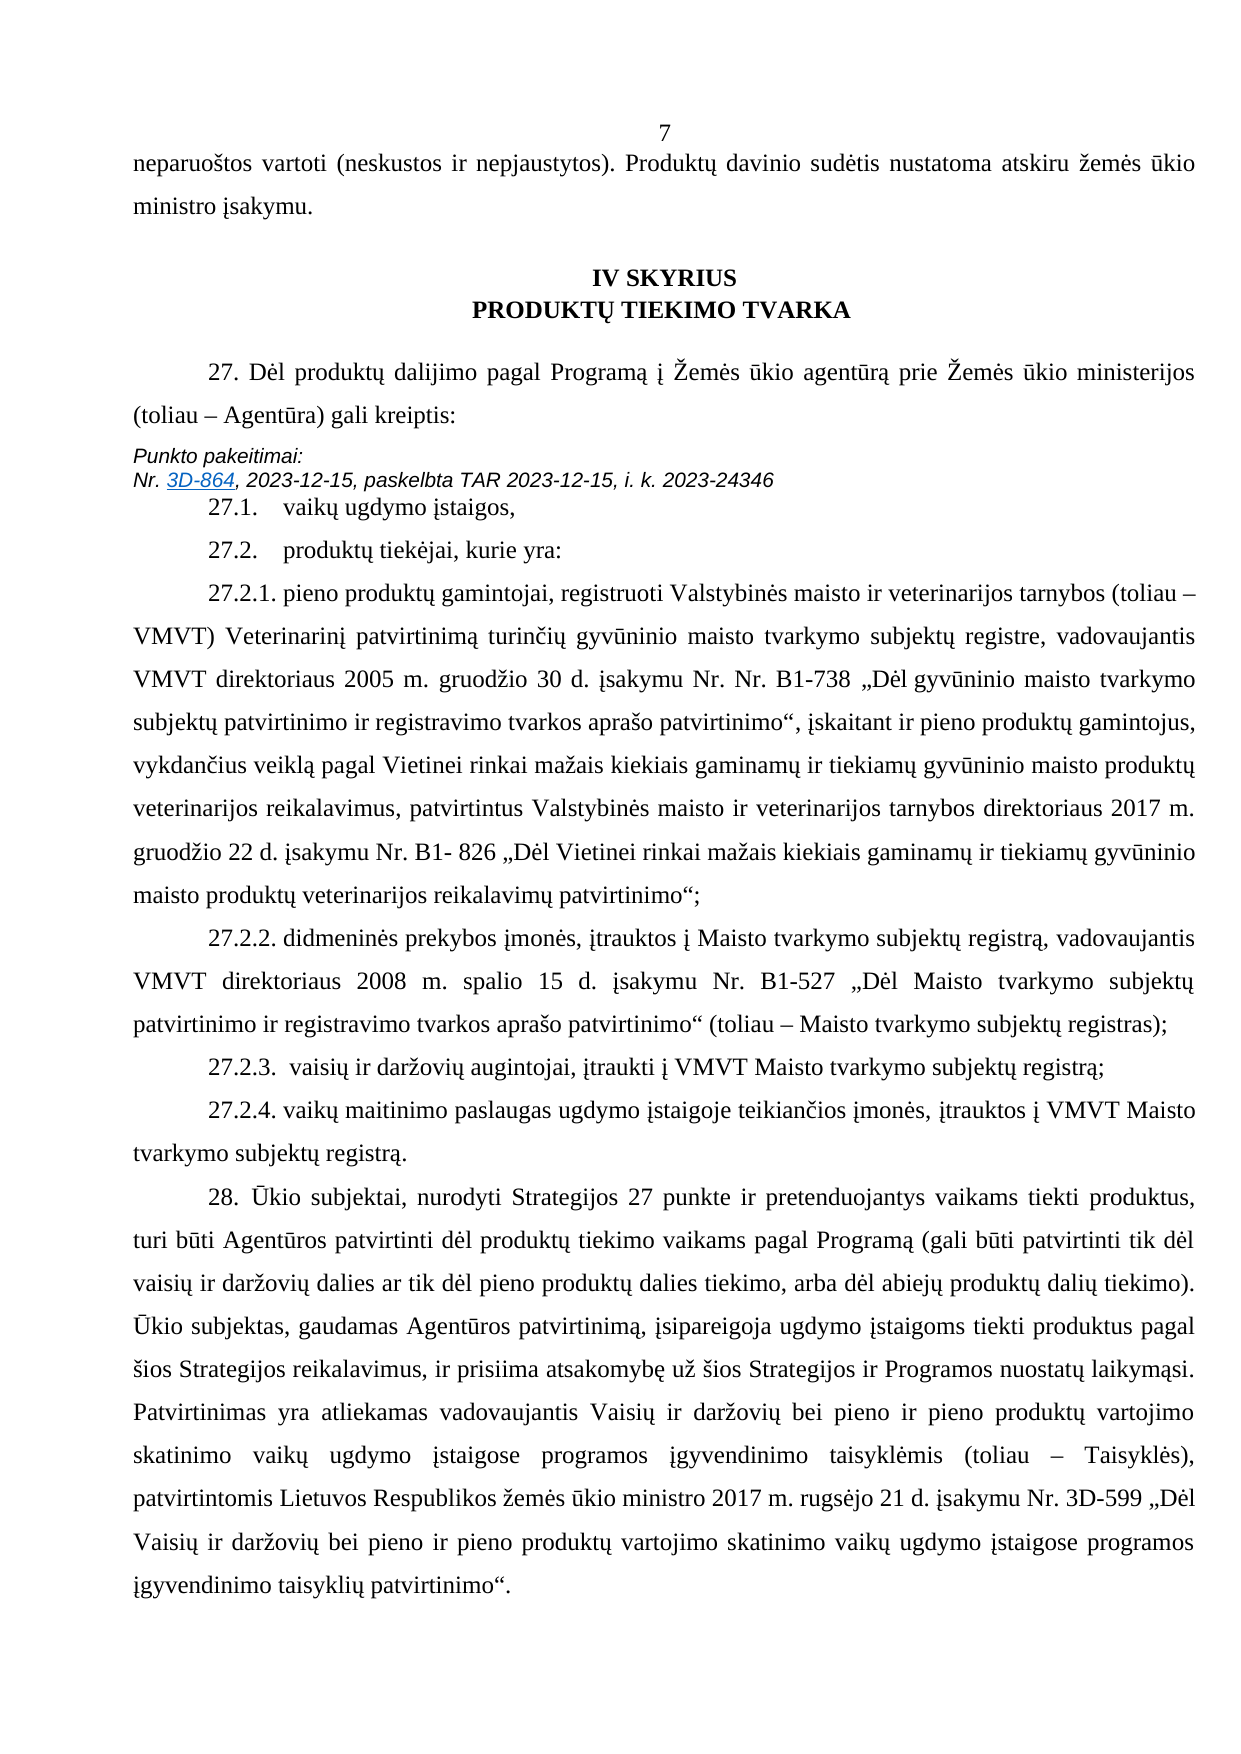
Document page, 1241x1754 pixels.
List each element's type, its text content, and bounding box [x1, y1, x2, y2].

text Nr. 3D-864, 2023-12-15, paskelbta TAR 2023-12-15, i. k. 2023-24346 [133, 468, 1196, 492]
text 27.2.2. didmeninės prekybos įmonės, įtrauktos į Maisto tvarkymo subjektų registrą, vadovaujantis VMVT direktoriaus 2008 m. spalio 15 d. įsakymu Nr. B1-527 „Dėl Maisto tvarkymo subjektų patvirtinimo ir registravimo tvarkos aprašo patvirtinimo“ (toliau – Maisto tvarkymo subjektų registras); [133, 923, 1196, 1038]
text Punkto pakeitimai: [133, 444, 1196, 468]
text 27.2.1. pieno produktų gamintojai, registruoti Valstybinės maisto ir veterinarijos tarnybos (toliau – VMVT) Veterinarinį patvirtinimą turinčių gyvūninio maisto tvarkymo subjektų registre, vadovaujantis VMVT direktoriaus 2005 m. gruodžio 30 d. įsakymu Nr. Nr. B1-738 „Dėl gyvūninio maisto tvarkymo subjektų patvirtinimo ir registravimo tvarkos aprašo patvirtinimo“, įskaitant ir pieno produktų gamintojus, vykdančius veiklą pagal Vietinei rinkai mažais kiekiais gaminamų ir tiekiamų gyvūninio maisto produktų veterinarijos reikalavimus, patvirtintus Valstybinės maisto ir veterinarijos tarnybos direktoriaus 2017 m. gruodžio 22 d. įsakymu Nr. B1- 826 „Dėl Vietinei rinkai mažais kiekiais gaminamų ir tiekiamų gyvūninio maisto produktų veterinarijos reikalavimų patvirtinimo“; [133, 578, 1196, 908]
text 28. Ūkio subjektai, nurodyti Strategijos 27 punkte ir pretenduojantys vaikams tiekti produktus, turi būti Agentūros patvirtinti dėl produktų tiekimo vaikams pagal Programą (gali būti patvirtinti tik dėl vaisių ir daržovių dalies ar tik dėl pieno produktų dalies tiekimo, arba dėl abiejų produktų dalių tiekimo). Ūkio subjektas, gaudamas Agentūros patvirtinimą, įsipareigoja ugdymo įstaigoms tiekti produktus pagal šios Strategijos reikalavimus, ir prisiima atsakomybę už šios Strategijos ir Programos nuostatų laikymąsi. Patvirtinimas yra atliekamas vadovaujantis Vaisių ir daržovių bei pieno ir pieno produktų vartojimo skatinimo vaikų ugdymo įstaigose programos įgyvendinimo taisyklėmis (toliau – Taisyklės), patvirtintomis Lietuvos Respublikos žemės ūkio ministro 2017 m. rugsėjo 21 d. įsakymu Nr. 3D-599 „Dėl Vaisių ir daržovių bei pieno ir pieno produktų vartojimo skatinimo vaikų ugdymo įstaigose programos įgyvendinimo taisyklių patvirtinimo“. [133, 1182, 1196, 1598]
text 27.2.3. vaisių ir daržovių augintojai, įtraukti į VMVT Maisto tvarkymo subjektų registrą; [133, 1052, 1196, 1081]
text 27. Dėl produktų dalijimo pagal Programą į Žemės ūkio agentūrą prie Žemės ūkio ministerijos (toliau – Agentūra) gali kreiptis: [133, 357, 1196, 429]
text 27.1. vaikų ugdymo įstaigos, [133, 492, 1196, 520]
text IV SKYRIUS [133, 263, 1196, 291]
text neparuoštos vartoti (neskustos ir nepjaustytos). Produktų davinio sudėtis nustatoma atskiru žemės ūkio ministro įsakymu. [133, 148, 1196, 219]
text 27.2. produktų tiekėjai, kurie yra: [133, 535, 1196, 563]
text PRODUKTŲ TIEKIMO TVARKA [133, 296, 1196, 324]
text 27.2.4. vaikų maitinimo paslaugas ugdymo įstaigoje teikiančios įmonės, įtrauktos į VMVT Maisto tvarkymo subjektų registrą. [133, 1095, 1196, 1167]
